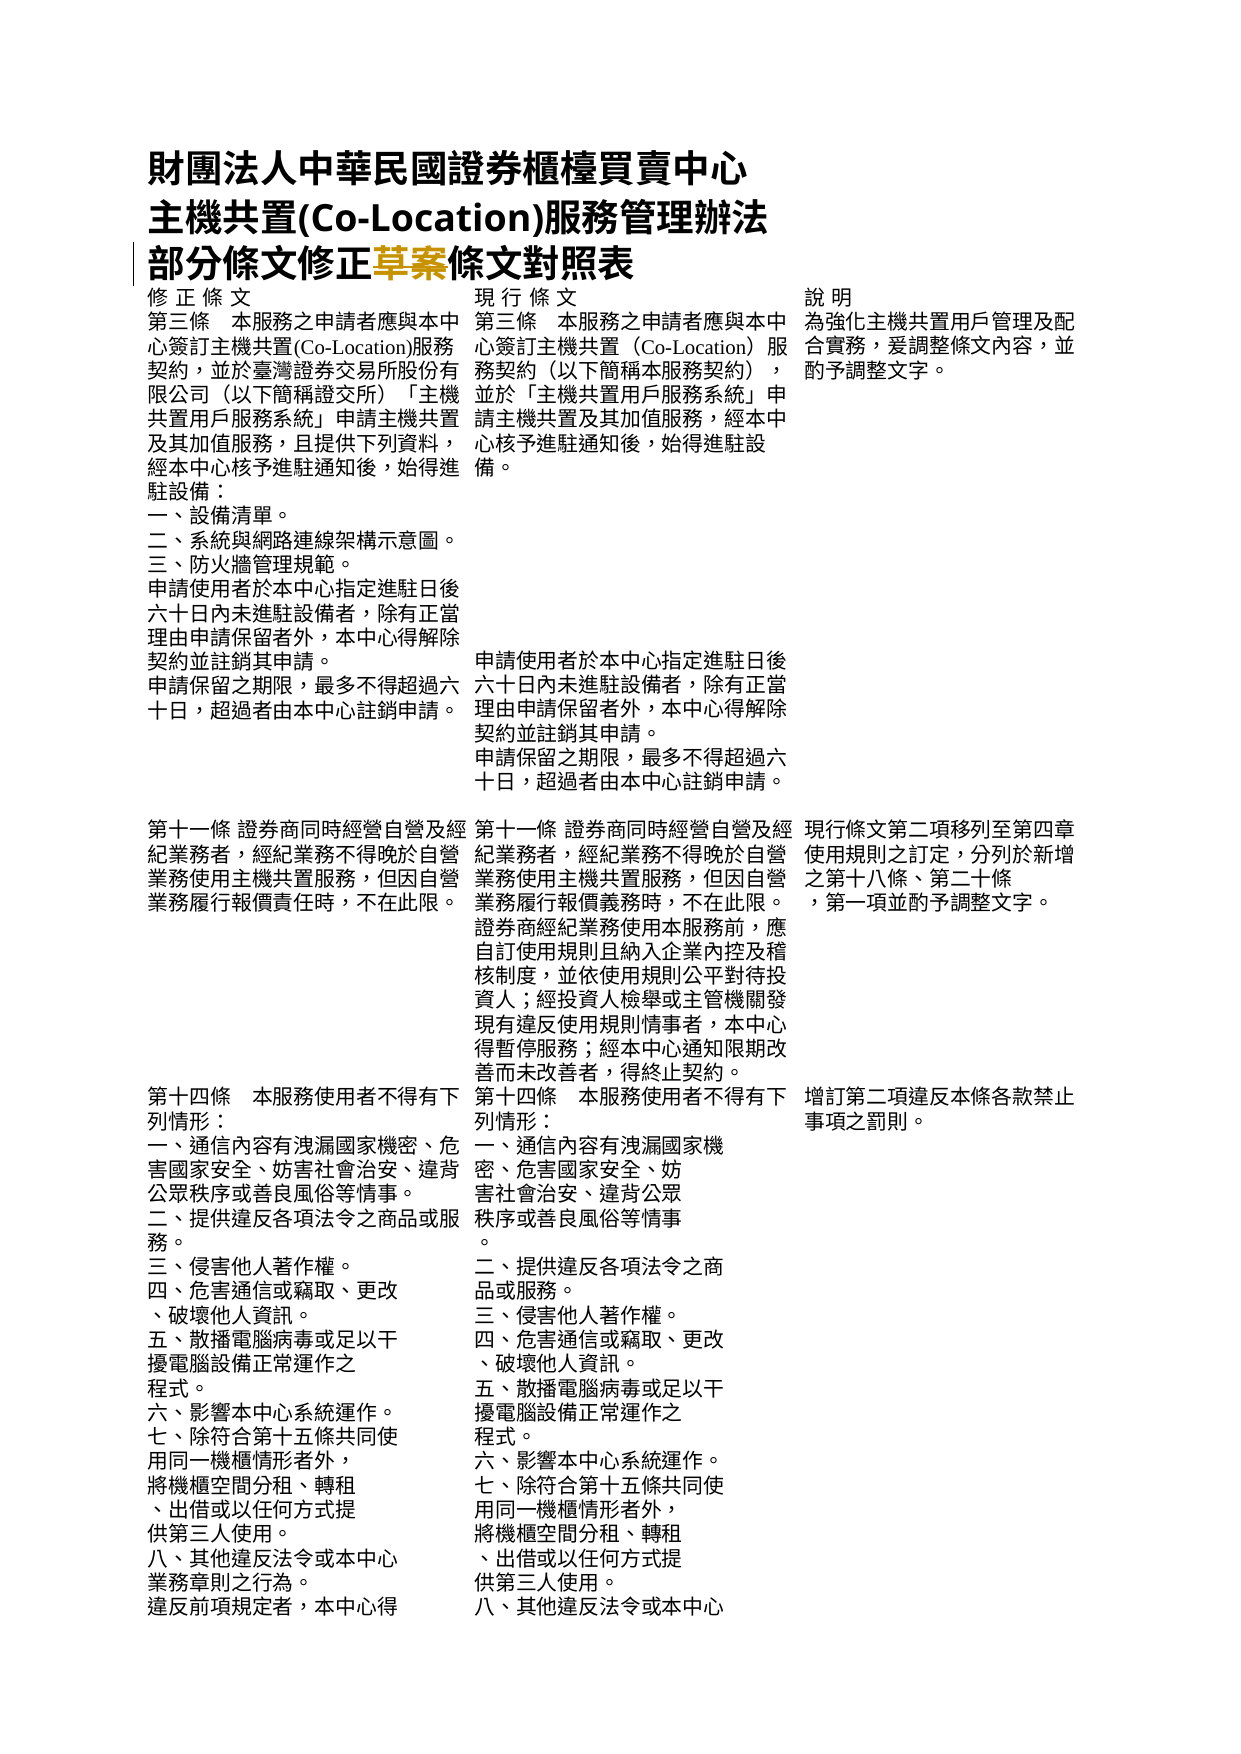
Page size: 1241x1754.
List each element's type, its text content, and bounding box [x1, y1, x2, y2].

table_cell 第十一條 證券商同時經營自營及經紀業務者，經紀業務不得晚於自營業務使用主機共置服務，但因自營業務履行報價義務時，不在此限。 證券商經紀業務使用本服務前，應自訂使用規則且納入企業內控及稽核制度，並依使用規則公平對待投資人；經投資人檢舉或主管機關發現有違反使用規則情事者，本中心得暫停服務；經本中心通知限期改善而未改善者，得終止契約。 [474, 819, 804, 1085]
table_cell 第三條 本服務之申請者應與本中心簽訂主機共置（Co-Location）服務契約（以下簡稱本服務契約），並於「主機共置用戶服務系統」申請主機共置及其加值服務，經本中心核予進駐通知後，始得進駐設備。 申請使用者於本中心指定進駐日後六十日內未進駐設備者，除有正當理由申請保留者外，本中心得解除契約並註銷其申請。 申請保留之期限，最多不得超過六十日，超過者由本中心註銷申請。 [474, 310, 804, 818]
table_cell 為強化主機共置用戶管理及配合實務，爰調整條文內容，並酌予調整文字。 [804, 310, 1092, 818]
table_cell 增訂第二項違反本條各款禁止事項之罰則。 [804, 1085, 1092, 1619]
table_cell 第十四條 本服務使用者不得有下列情形： 一、通信內容有洩漏國家機 密、危害國家安全、妨 害社會治安、違背公眾 秩序或善良風俗等情事 。 二、提供違反各項法令之商 品或服務。 三、侵害他人著作權。 四、危害通信或竊取、更改 、破壞他人資訊。 五、散播電腦病毒或足以干 擾電腦設備正常運作之 程式。 六、影響本中心系統運作。 七、除符合第十五條共同使 用同一機櫃情形者外， 將機櫃空間分租、轉租 、出借或以任何方式提 供第三人使用。 八、其他違反法令或本中心 [474, 1085, 804, 1619]
table_cell 第三條 本服務之申請者應與本中心簽訂主機共置(Co-Location)服務契約，並於臺灣證券交易所股份有限公司（以下簡稱證交所）「主機共置用戶服務系統」申請主機共置及其加值服務，且提供下列資料，經本中心核予進駐通知後，始得進駐設備： 一、設備清單。 二、系統與網路連線架構示意圖。 三、防火牆管理規範。 申請使用者於本中心指定進駐日後六十日內未進駐設備者，除有正當理由申請保留者外，本中心得解除契約並註銷其申請。 申請保留之期限，最多不得超過六十日，超過者由本中心註銷申請。 [148, 310, 474, 818]
table_cell 第十四條 本服務使用者不得有下列情形： 一、通信內容有洩漏國家機密、危害國家安全、妨害社會治安、違背公眾秩序或善良風俗等情事。 二、提供違反各項法令之商品或服務。 三、侵害他人著作權。 四、危害通信或竊取、更改 、破壞他人資訊。 五、散播電腦病毒或足以干 擾電腦設備正常運作之 程式。 六、影響本中心系統運作。 七、除符合第十五條共同使 用同一機櫃情形者外， 將機櫃空間分租、轉租 、出借或以任何方式提 供第三人使用。 八、其他違反法令或本中心 業務章則之行為。 違反前項規定者，本中心得 [148, 1085, 474, 1619]
text 主機共置(Co-Location)服務管理辦法 [148, 191, 1092, 242]
table_header 現 行 條 文 [474, 286, 804, 310]
table_cell 第十一條 證券商同時經營自營及經紀業務者，經紀業務不得晚於自營業務使用主機共置服務，但因自營業務履行報價責任時，不在此限。 [148, 819, 474, 1085]
table_cell 現行條文第二項移列至第四章使用規則之訂定，分列於新增之第十八條、第二十條 ，第一項並酌予調整文字。 [804, 819, 1092, 1085]
text 部分條文修正條文對照表 [148, 242, 1092, 286]
table_header 說 明 [804, 286, 1092, 310]
text 財團法人中華民國證券櫃檯買賣中心 [148, 148, 1092, 191]
table_header 修 正 條 文 [148, 286, 474, 310]
